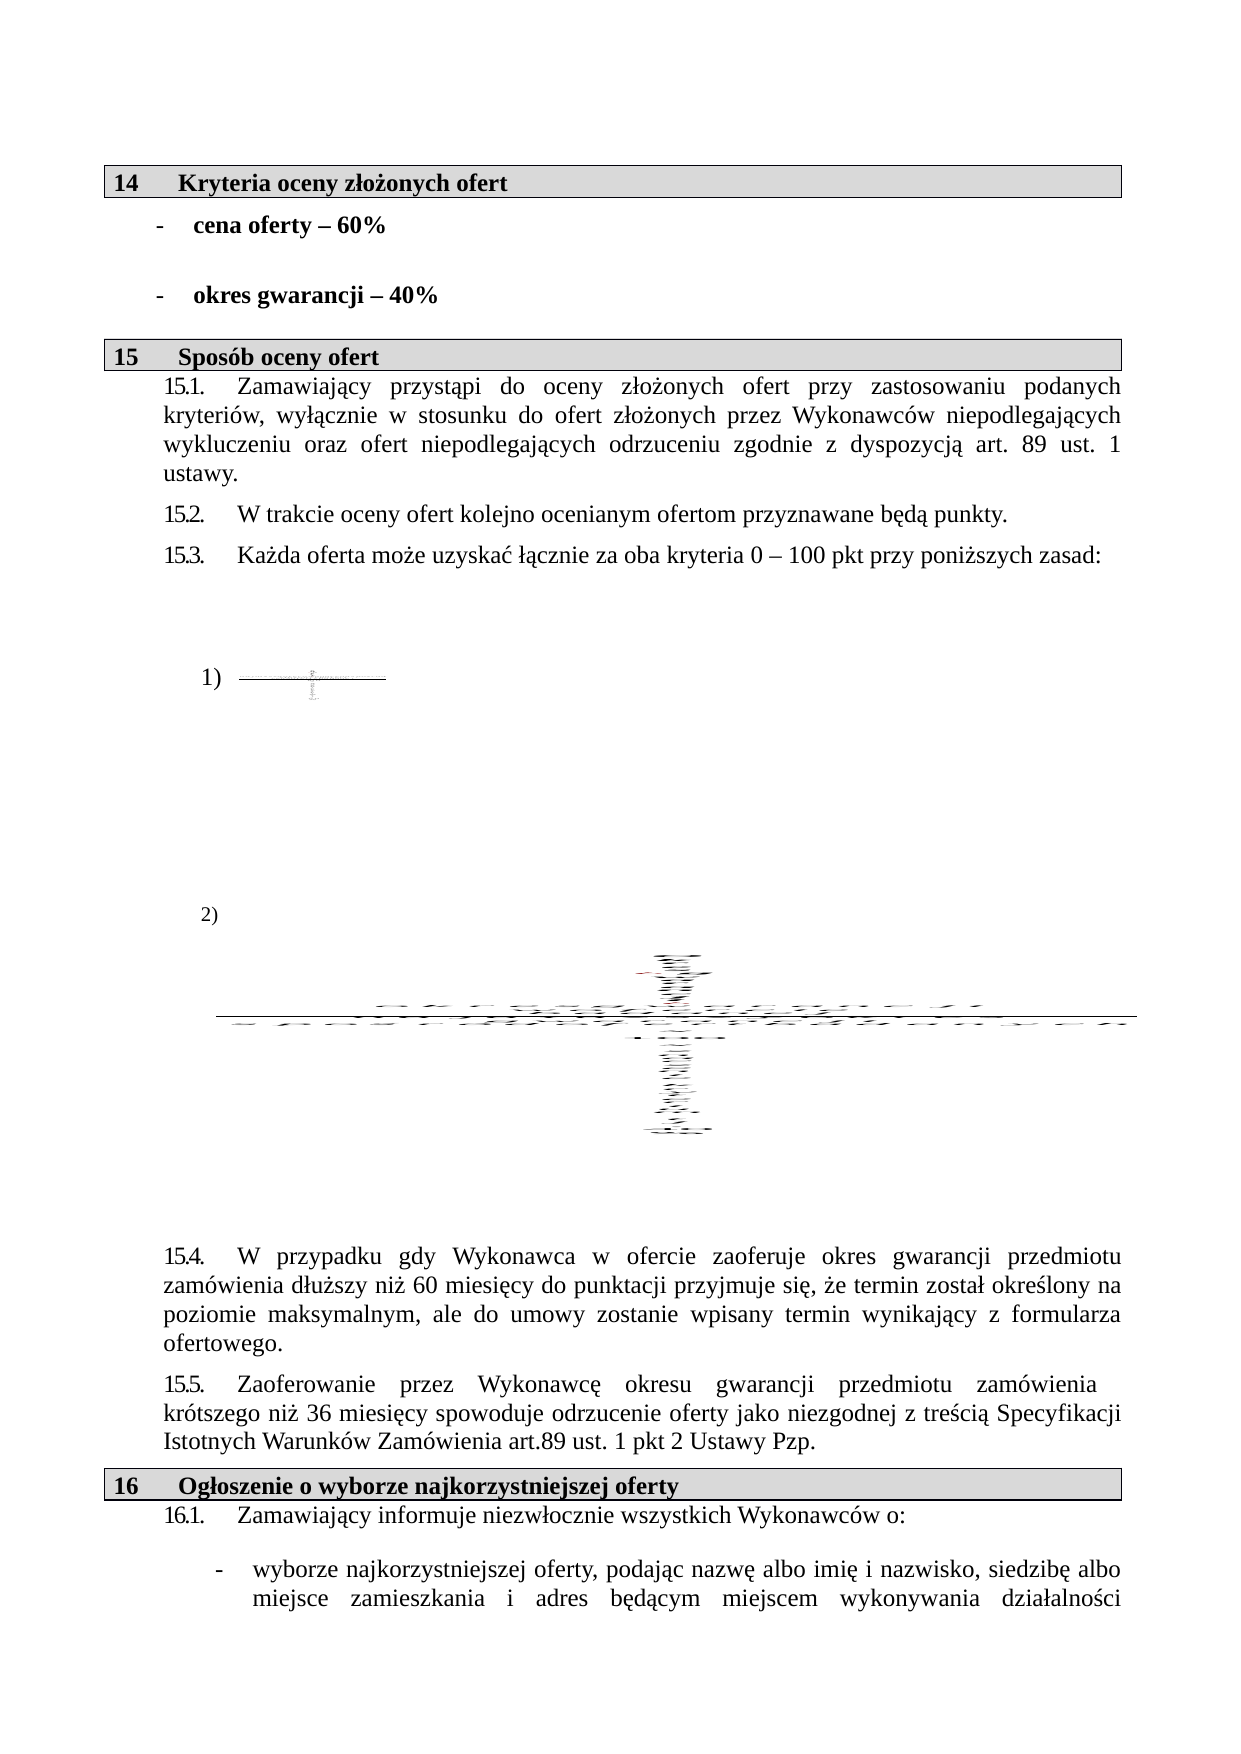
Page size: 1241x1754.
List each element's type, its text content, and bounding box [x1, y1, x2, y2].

list Sposób oceny ofert [105, 340, 1121, 370]
list Każda oferta może uzyskać łącznie za oba kryteria 0 – 100 pkt przy poniższych zasad: [163, 540, 1122, 569]
list W przypadku gdy Wykonawca w ofercie zaoferuje okres gwarancji przedmiotu zamówienia dłuższy niż 60 miesięcy do punktacji przyjmuje się, że termin został określony na poziomie maksymalnym, ale do umowy zostanie wpisany termin wynikający z formularza ofertowego. [163, 1241, 1122, 1356]
list cena oferty – 60% [156, 210, 1122, 239]
list Zamawiający informuje niezwłocznie wszystkich Wykonawców o: [163, 1501, 1122, 1529]
list okres gwarancji – 40% [156, 281, 1122, 309]
list wyborze najkorzystniejszej oferty, podając nazwę albo imię i nazwisko, siedzibę albo miejsce zamieszkania i adres będącym miejscem wykonywania działalności [215, 1554, 1122, 1612]
list Zaoferowanie przez Wykonawcę okresu gwarancji przedmiotu zamówienia krótszego niż 36 miesięcy spowoduje odrzucenie oferty jako niezgodnej z treścią Specyfikacji Istotnych Warunków Zamówienia art.89 ust. 1 pkt 2 Ustawy Pzp. [163, 1369, 1122, 1455]
list Kryteria oceny złożonych ofert [105, 166, 1121, 197]
list Ogłoszenie o wyborze najkorzystniejszej oferty [105, 1469, 1121, 1499]
list Zamawiający przystąpi do oceny złożonych ofert przy zastosowaniu podanych kryteriów, wyłącznie w stosunku do ofert złożonych przez Wykonawców niepodlegających wykluczeniu oraz ofert niepodlegających odrzuceniu zgodnie z dyspozycją art. 89 ust. 1 ustawy. [163, 371, 1122, 486]
list W trakcie oceny ofert kolejno ocenianym ofertom przyznawane będą punkty. [163, 499, 1122, 528]
